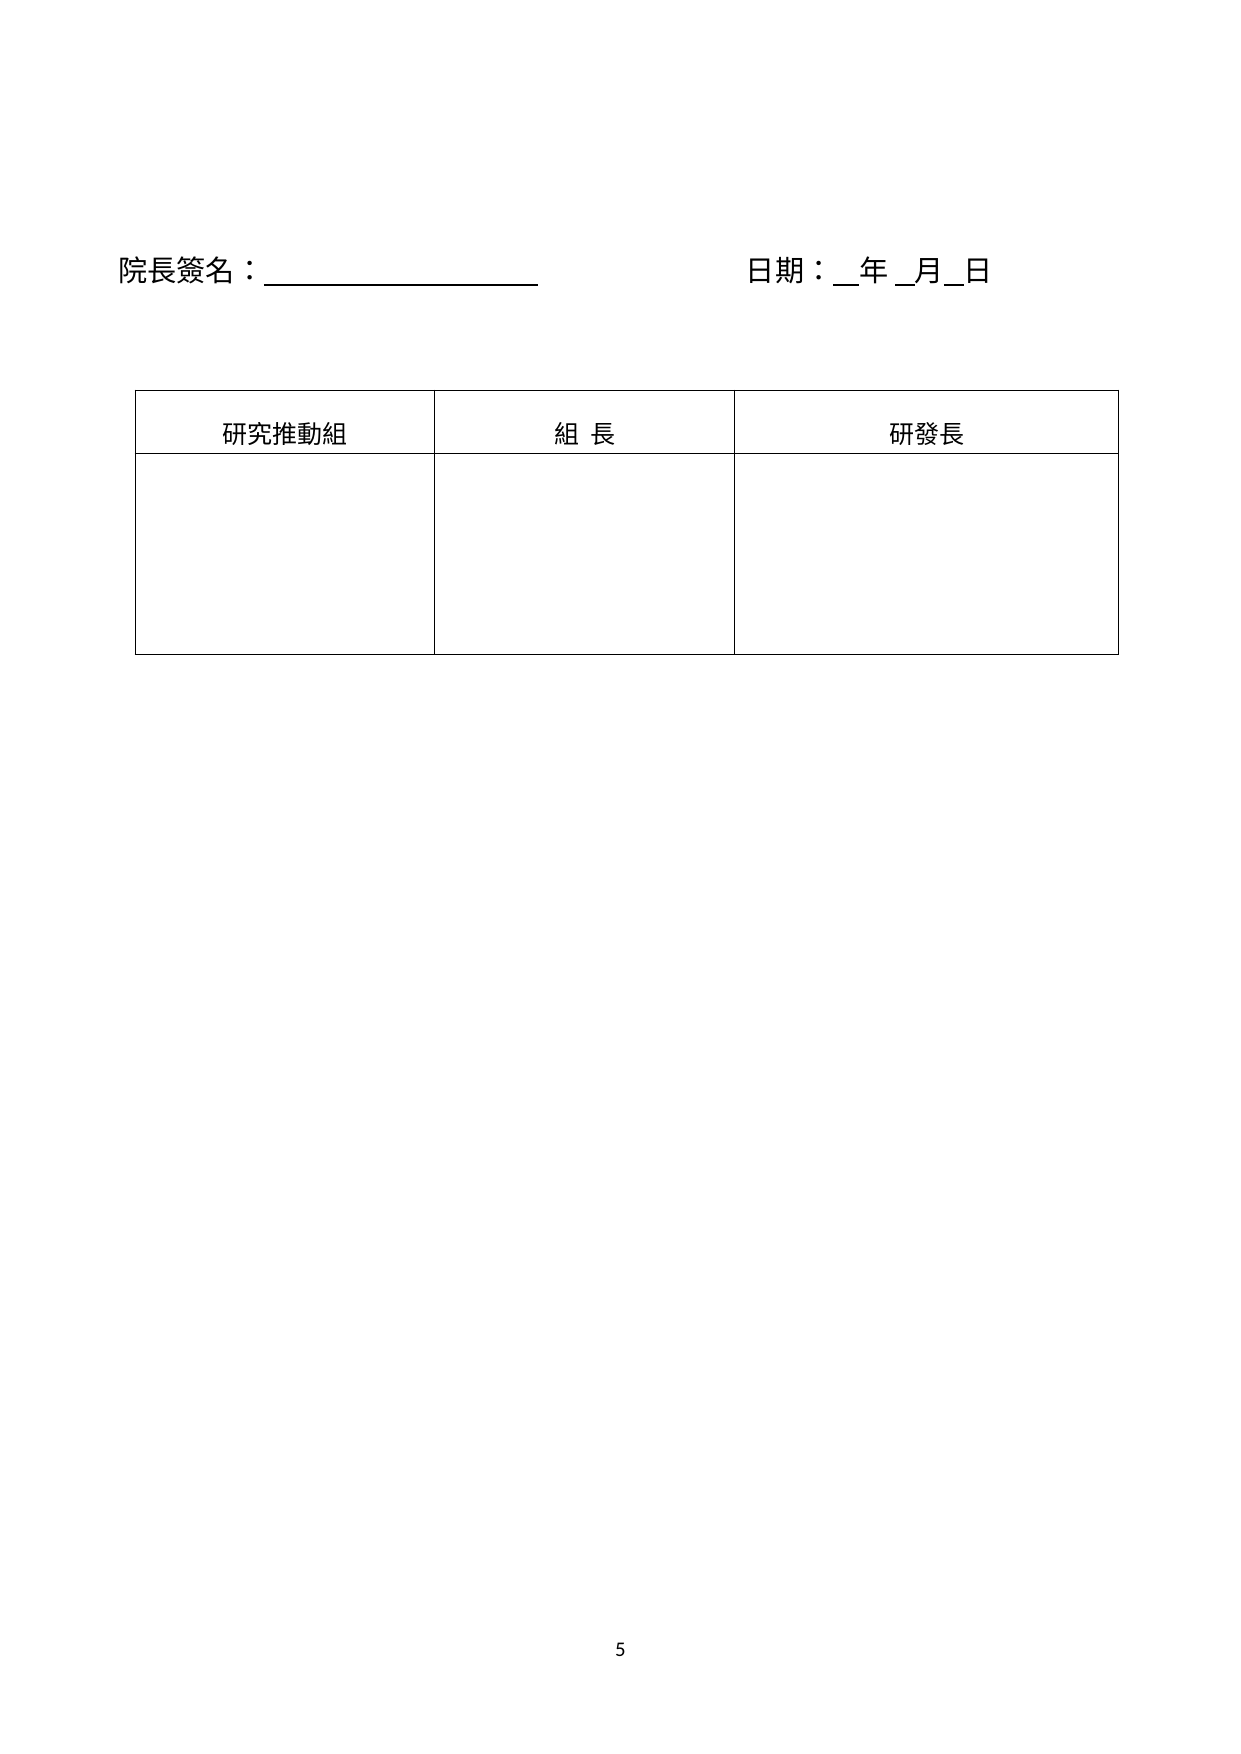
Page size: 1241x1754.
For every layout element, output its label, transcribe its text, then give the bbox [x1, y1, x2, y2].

table_cell [735, 454, 1118, 654]
table_header 研發長 [735, 391, 1118, 453]
text 院長簽名： 日期： 年 月 日 [118, 227, 1122, 289]
table_cell [435, 454, 734, 654]
table_header 研究推動組 [136, 391, 434, 453]
table_header 組 長 [435, 391, 734, 453]
table_cell [136, 454, 434, 654]
